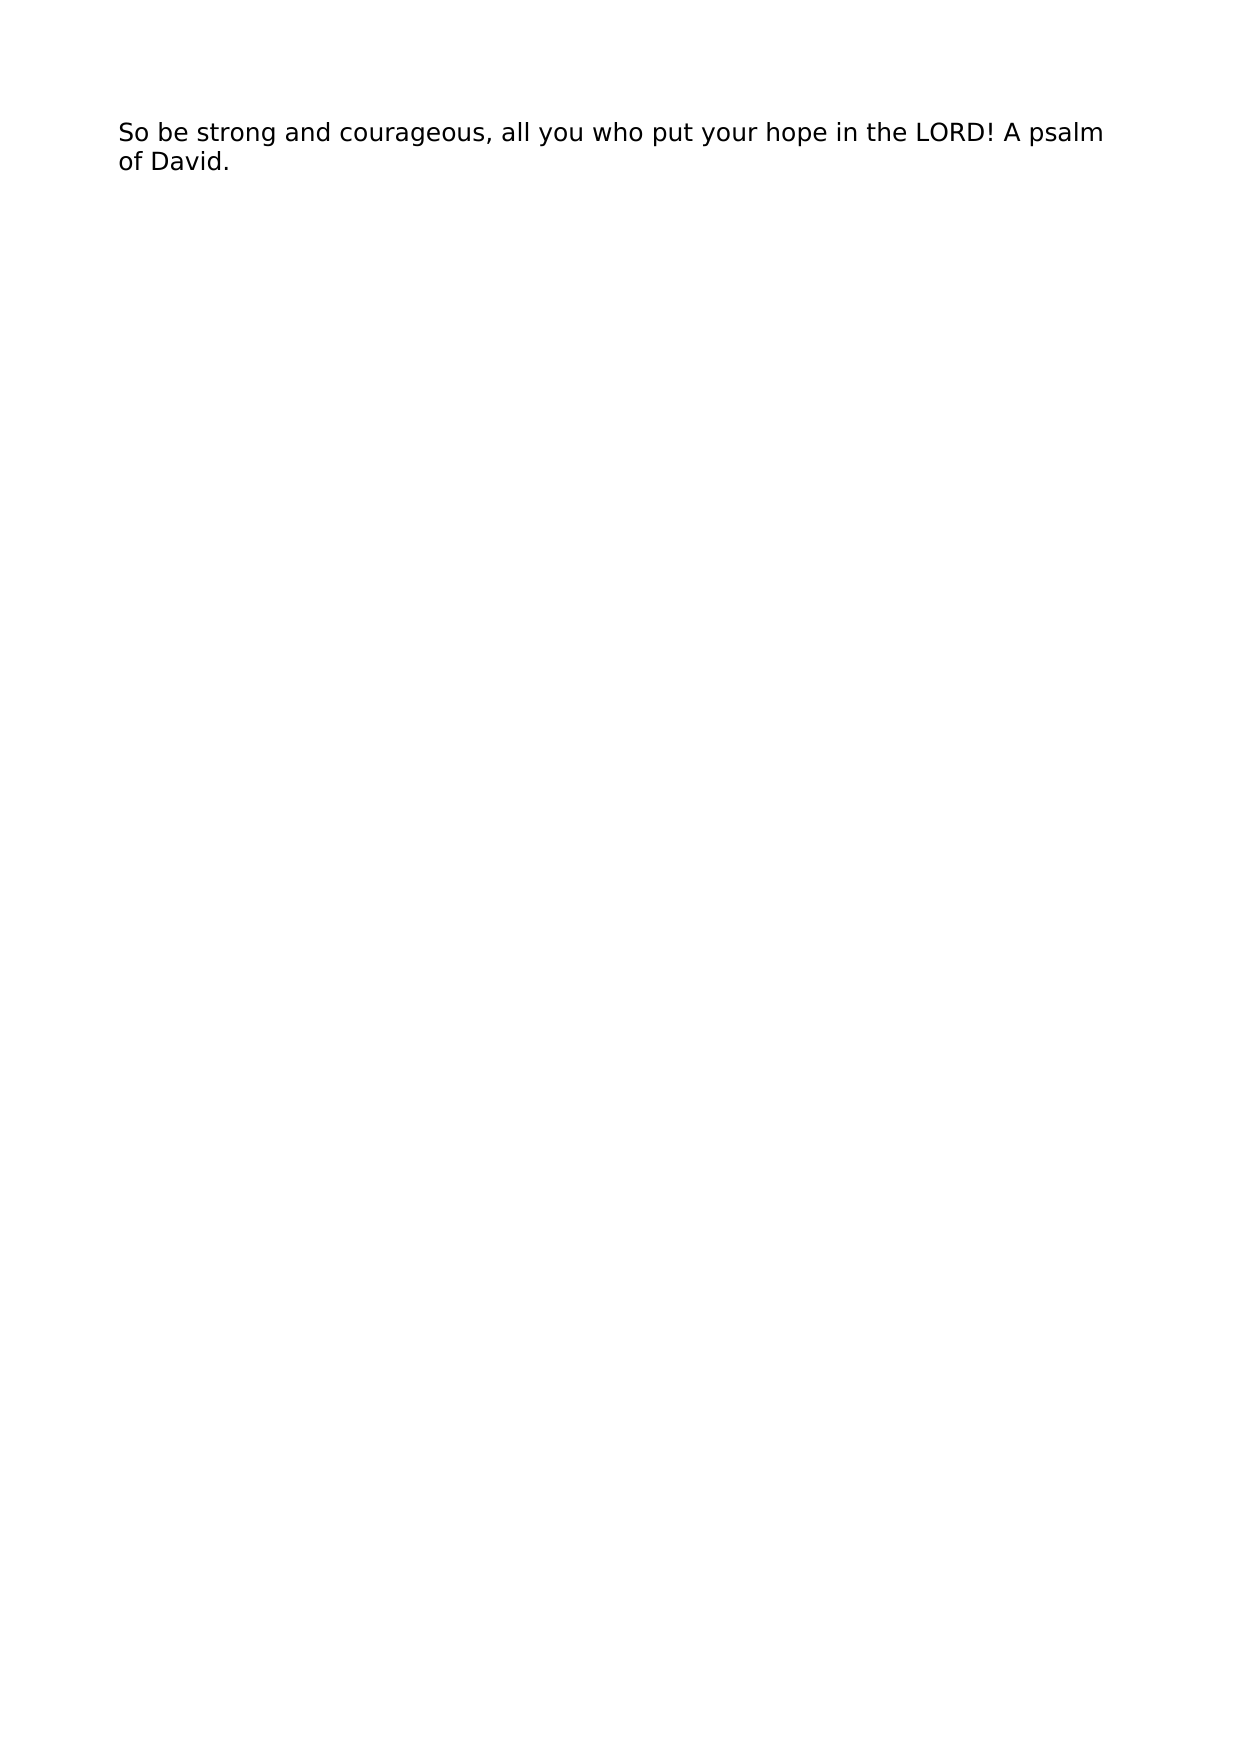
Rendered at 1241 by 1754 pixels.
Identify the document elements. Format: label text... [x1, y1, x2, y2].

text So be strong and courageous, all you who put your hope in the LORD! A psalm of David. [118, 118, 1122, 176]
